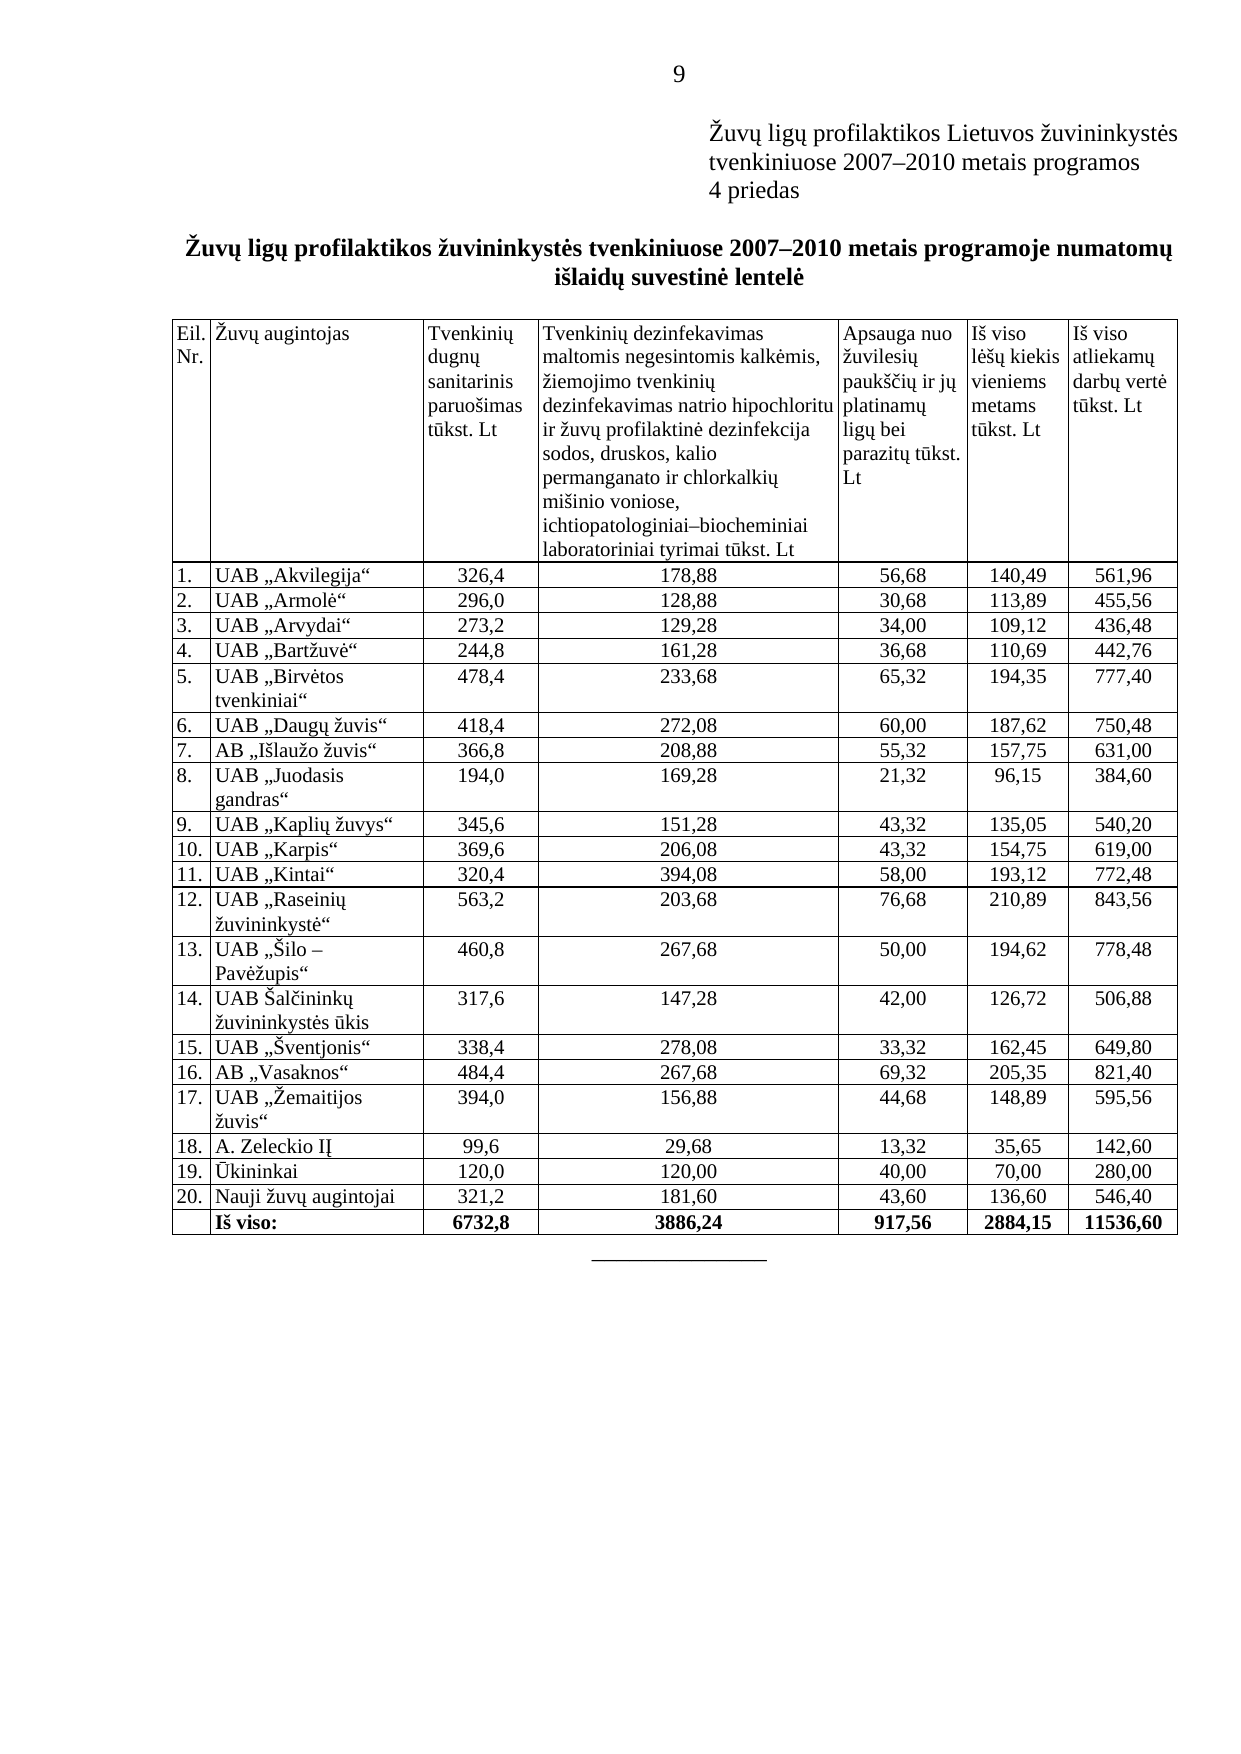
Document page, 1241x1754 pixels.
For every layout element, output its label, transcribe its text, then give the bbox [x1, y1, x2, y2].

table_cell 156,88 [539, 1085, 838, 1133]
table_cell 21,32 [839, 763, 967, 811]
text 4 priedas [177, 176, 1181, 204]
table_cell 99,6 [534, 1134, 538, 1158]
table_header Iš viso atliekamų darbų vertė tūkst. Lt [1069, 320, 1177, 561]
table_cell 1. [206, 563, 210, 587]
table_cell 65,32 [839, 664, 967, 712]
table_cell 460,8 [424, 937, 538, 985]
table_cell 6. [206, 713, 210, 737]
table_cell 563,2 [424, 888, 538, 936]
text ______________ [177, 1235, 1181, 1263]
table_header Apsauga nuo žuvilesių paukščių ir jų platinamų ligų bei parazitų tūkst. Lt [839, 320, 967, 561]
table_cell 13. [173, 937, 210, 985]
table_cell 20. [206, 1185, 210, 1208]
table_cell 76,68 [839, 888, 967, 936]
table_cell 267,68 [539, 937, 838, 985]
table_cell 148,89 [968, 1085, 1068, 1133]
table_cell 2. [206, 588, 210, 612]
table_cell 12. [173, 888, 210, 936]
table_cell 317,6 [424, 986, 538, 1034]
table_cell 233,68 [539, 664, 838, 712]
table_cell 4. [206, 639, 210, 662]
table_cell 203,68 [539, 888, 838, 936]
table_cell 778,48 [1069, 937, 1177, 985]
table_cell [206, 1210, 210, 1234]
table_cell 99,6 [424, 1134, 428, 1158]
text Žuvų ligų profilaktikos žuvininkystės tvenkiniuose 2007–2010 metais programoje numatomų išlaidų suvestinė lentelė [177, 233, 1181, 291]
table_cell 17. [173, 1085, 210, 1133]
table_cell 384,60 [1069, 763, 1177, 811]
table_cell 169,28 [539, 763, 838, 811]
table_cell 16. [206, 1060, 210, 1084]
table_cell 595,56 [1069, 1085, 1177, 1133]
table_cell 18. [206, 1134, 210, 1158]
table_header Žuvų augintojas [211, 320, 423, 561]
table_cell 194,62 [968, 937, 1068, 985]
text Žuvų ligų profilaktikos Lietuvos žuvininkystės [177, 118, 1181, 147]
table_cell 44,68 [839, 1085, 967, 1133]
table_header Tvenkinių dugnų sanitarinis paruošimas tūkst. Lt [424, 320, 538, 561]
table_cell 15. [206, 1035, 210, 1059]
table_cell 9. [206, 812, 210, 836]
table_header Eil. Nr. [173, 320, 210, 561]
table_cell 11. [206, 862, 210, 886]
table_cell 96,15 [968, 763, 1068, 811]
table_cell 8. [173, 763, 210, 811]
table_cell 194,0 [424, 763, 538, 811]
table_cell 843,56 [1069, 888, 1177, 936]
table_cell 3. [206, 613, 210, 637]
table_cell 19. [206, 1159, 210, 1183]
table_cell 394,0 [424, 1085, 538, 1133]
table_cell 478,4 [424, 664, 538, 712]
table_cell 50,00 [839, 937, 967, 985]
table_cell 506,88 [1069, 986, 1177, 1034]
table_cell 126,72 [968, 986, 1068, 1034]
table_cell 42,00 [839, 986, 967, 1034]
table_header Iš viso lėšų kiekis vieniems metams tūkst. Lt [968, 320, 1068, 561]
table_cell 147,28 [539, 986, 838, 1034]
table_cell 194,35 [968, 664, 1068, 712]
table_cell 7. [206, 738, 210, 762]
table_cell 10. [206, 837, 210, 861]
table_cell 777,40 [1069, 664, 1177, 712]
table_cell 5. [173, 664, 210, 712]
text tvenkiniuose 2007–2010 metais programos [177, 147, 1181, 176]
table_cell 14. [173, 986, 210, 1034]
table_cell 210,89 [968, 888, 1068, 936]
